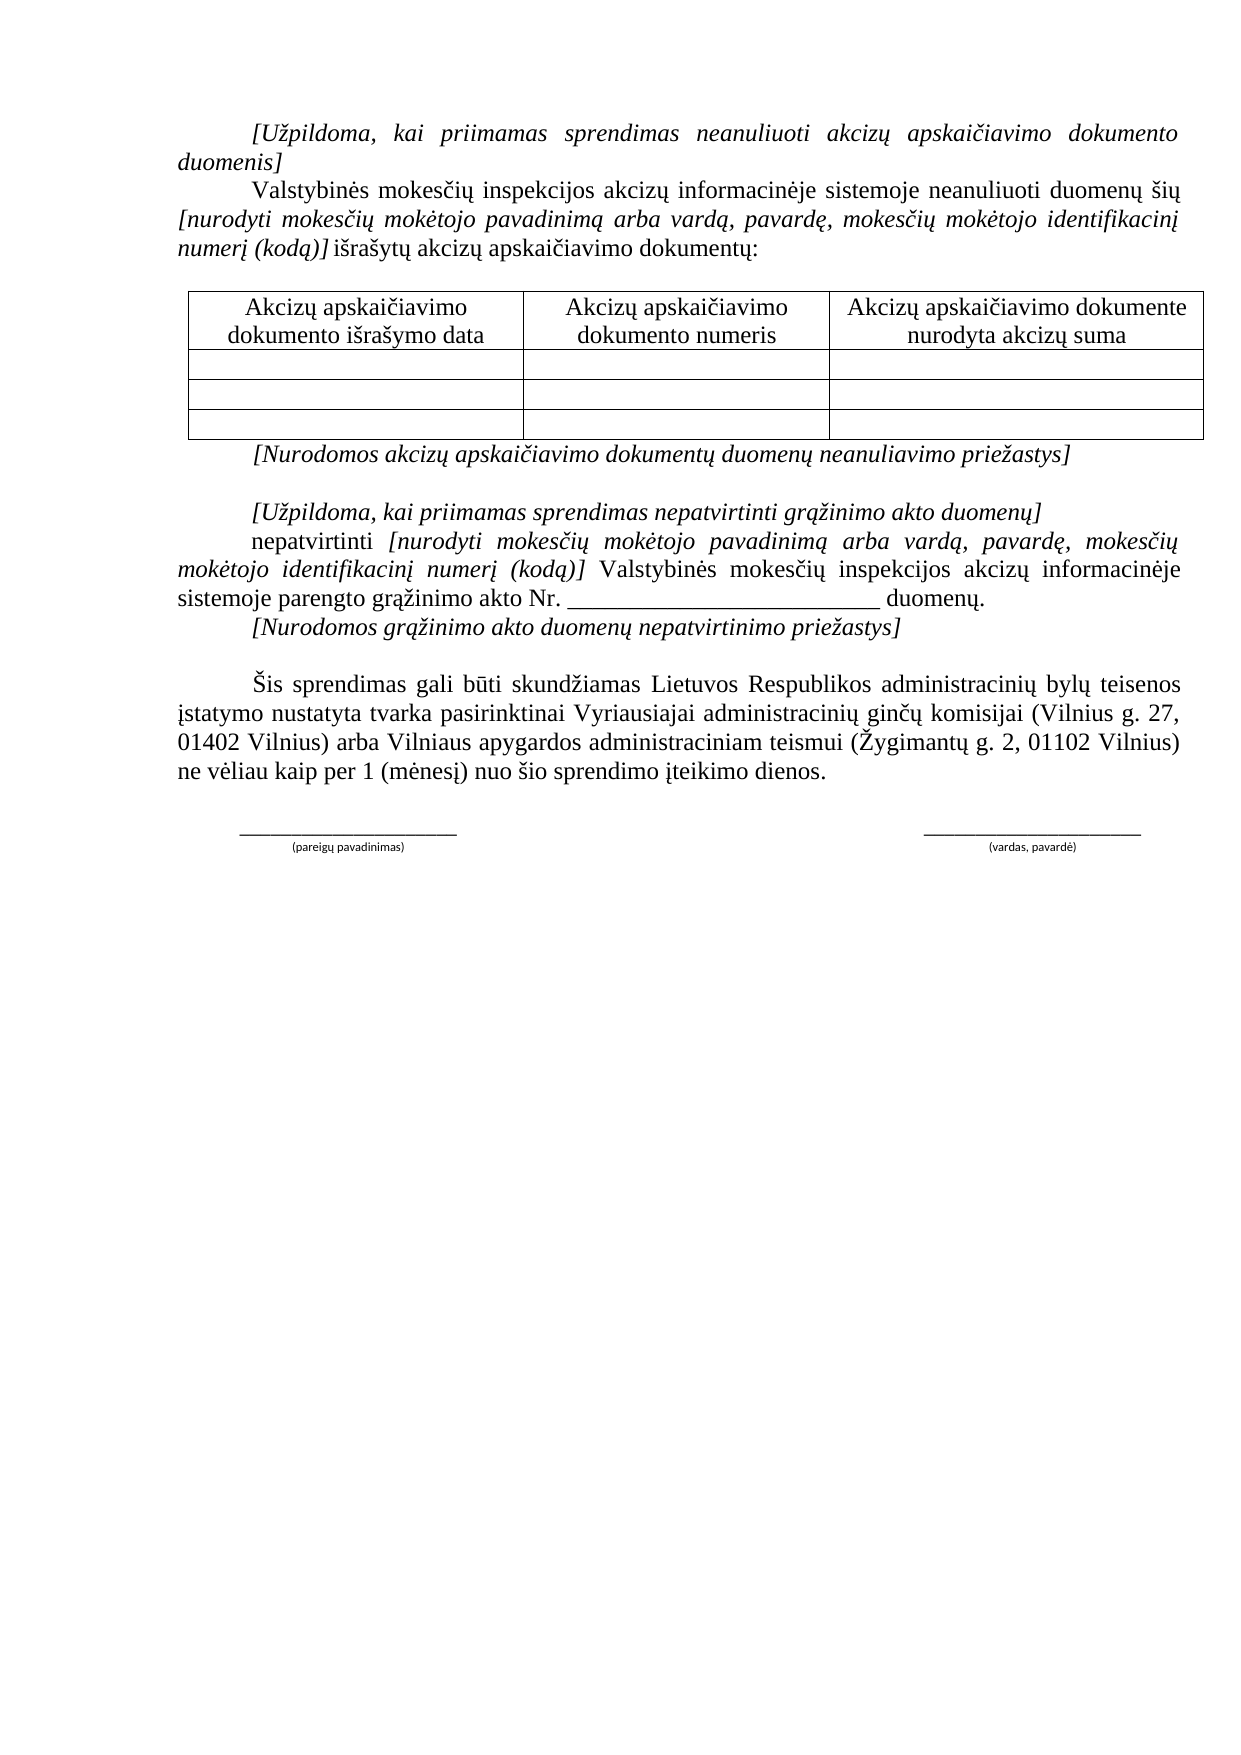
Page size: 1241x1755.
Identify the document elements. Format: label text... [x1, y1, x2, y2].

table_header _____________________ [177, 813, 519, 839]
table_header _____________________ [861, 813, 1204, 839]
table_cell [189, 350, 523, 379]
table_cell [189, 380, 523, 409]
text [Užpildoma, kai priimamas sprendimas neanuliuoti akcizų apskaičiavimo dokumento duomenis] [177, 118, 1181, 176]
table_cell [830, 410, 1203, 438]
table_cell [830, 380, 1203, 409]
table_header Akcizų apskaičiavimo dokumente nurodyta akcizų suma [830, 292, 1203, 349]
table_cell [830, 350, 1203, 379]
table_header Akcizų apskaičiavimo dokumento išrašymo data [189, 292, 523, 349]
table_cell (pareigų pavadinimas) [177, 839, 519, 864]
table_cell [524, 410, 829, 438]
table_header [519, 813, 861, 839]
table_cell [519, 839, 861, 864]
text Valstybinės mokesčių inspekcijos akcizų informacinėje sistemoje neanuliuoti duomenų šių [nurodyti mokesčių mokėtojo pavadinimą arba vardą, pavardę, mokesčių mokėtojo identifikacinį numerį (kodą)] išrašytų akcizų apskaičiavimo dokumentų: [177, 176, 1181, 262]
table_cell [524, 350, 829, 379]
text [Nurodomos grąžinimo akto duomenų nepatvirtinimo priežastys] [177, 612, 1181, 641]
table_cell (vardas, pavardė) [861, 839, 1204, 864]
table_cell [189, 410, 523, 438]
text [Nurodomos akcizų apskaičiavimo dokumentų duomenų neanuliavimo priežastys] [177, 439, 1181, 468]
table_cell [524, 380, 829, 409]
text [Užpildoma, kai priimamas sprendimas nepatvirtinti grąžinimo akto duomenų] [177, 497, 1181, 526]
table_header Akcizų apskaičiavimo dokumento numeris [524, 292, 829, 349]
text nepatvirtinti [nurodyti mokesčių mokėtojo pavadinimą arba vardą, pavardę, mokesčių mokėtojo identifikacinį numerį (kodą)] Valstybinės mokesčių inspekcijos akcizų informacinėje sistemoje parengto grąžinimo akto Nr. _________________________ duomenų. [177, 526, 1181, 612]
text Šis sprendimas gali būti skundžiamas Lietuvos Respublikos administracinių bylų teisenos įstatymo nustatyta tvarka pasirinktinai Vyriausiajai administracinių ginčų komisijai (Vilnius g. 27, 01402 Vilnius) arba Vilniaus apygardos administraciniam teismui (Žygimantų g. 2, 01102 Vilnius) ne vėliau kaip per 1 (mėnesį) nuo šio sprendimo įteikimo dienos. [177, 669, 1181, 784]
